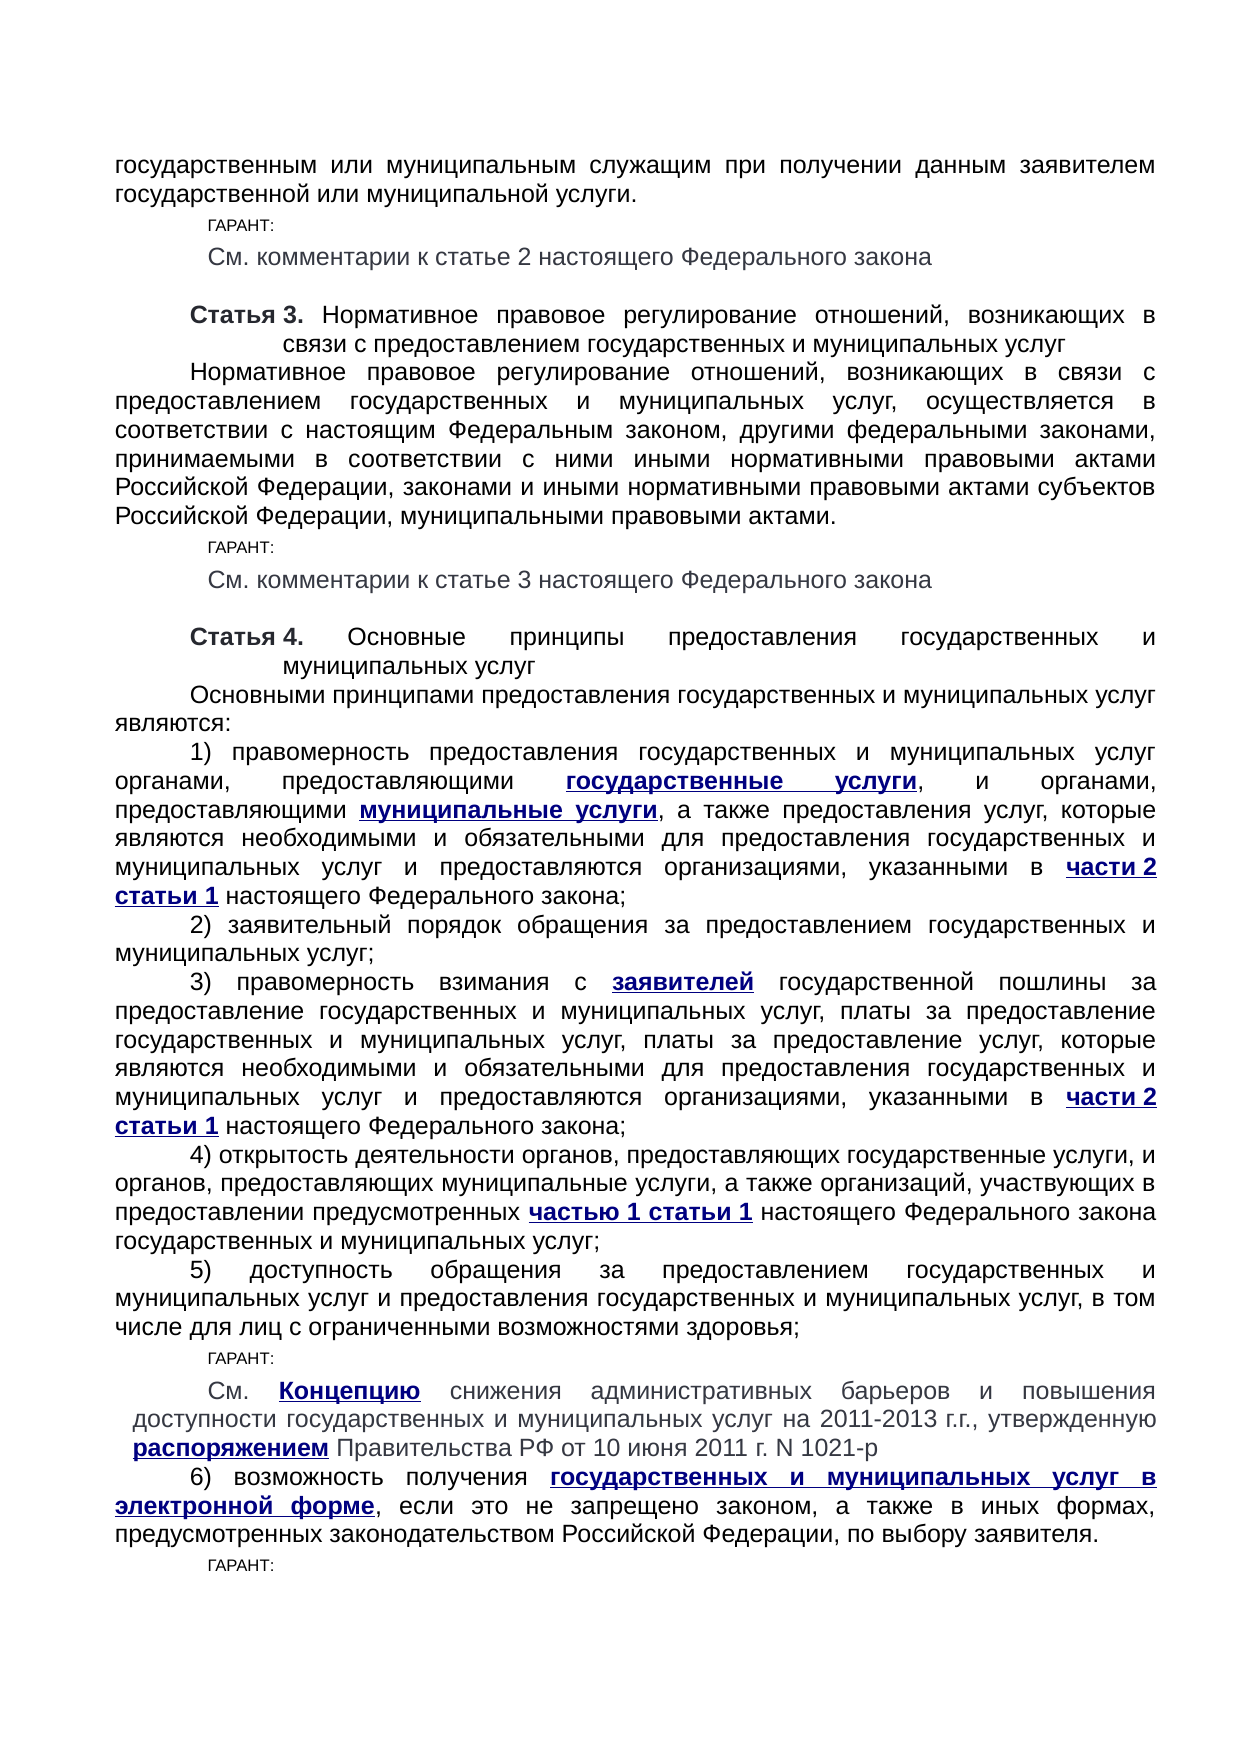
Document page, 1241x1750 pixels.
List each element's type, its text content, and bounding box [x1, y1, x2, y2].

text ГАРАНТ: [132, 215, 1157, 234]
text 6) возможность получения государственных и муниципальных услуг в электронной форме, если это не запрещено законом, а также в иных формах, предусмотренных законодательством Российской Федерации, по выбору заявителя. [114, 1462, 1157, 1548]
text 5) доступность обращения за предоставлением государственных и муниципальных услуг и предоставления государственных и муниципальных услуг, в том числе для лиц с ограниченными возможностями здоровья; [114, 1254, 1157, 1341]
text ГАРАНТ: [132, 1556, 1157, 1575]
text Основными принципами предоставления государственных и муниципальных услуг являются: [114, 679, 1157, 737]
text 4) открытость деятельности органов, предоставляющих государственные услуги, и органов, предоставляющих муниципальные услуги, а также организаций, участвующих в предоставлении предусмотренных частью 1 статьи 1 настоящего Федерального закона государственных и муниципальных услуг; [114, 1139, 1157, 1254]
text Статья 4. Основные принципы предоставления государственных и муниципальных услуг [189, 622, 1157, 679]
text государственным или муниципальным служащим при получении данным заявителем государственной или муниципальной услуги. [114, 150, 1157, 207]
text ГАРАНТ: [132, 538, 1157, 557]
text См. Концепцию снижения административных барьеров и повышения доступности государственных и муниципальных услуг на 2011-2013 г.г., утвержденную распоряжением Правительства РФ от 10 июня 2011 г. N 1021-р [132, 1376, 1157, 1462]
text 1) правомерность предоставления государственных и муниципальных услуг органами, предоставляющими государственные услуги, и органами, предоставляющими муниципальные услуги, а также предоставления услуг, которые являются необходимыми и обязательными для предоставления государственных и муниципальных услуг и предоставляются организациями, указанными в части 2 статьи 1 настоящего Федерального закона; [114, 737, 1157, 909]
text Нормативное правовое регулирование отношений, возникающих в связи с предоставлением государственных и муниципальных услуг, осуществляется в соответствии с настоящим Федеральным законом, другими федеральными законами, принимаемыми в соответствии с ними иными нормативными правовыми актами Российской Федерации, законами и иными нормативными правовыми актами субъектов Российской Федерации, муниципальными правовыми актами. [114, 357, 1157, 530]
text См. комментарии к статье 2 настоящего Федерального закона [132, 242, 1157, 271]
text Статья 3. Нормативное правовое регулирование отношений, возникающих в связи с предоставлением государственных и муниципальных услуг [189, 300, 1157, 357]
text 2) заявительный порядок обращения за предоставлением государственных и муниципальных услуг; [114, 909, 1157, 967]
text 3) правомерность взимания с заявителей государственной пошлины за предоставление государственных и муниципальных услуг, платы за предоставление государственных и муниципальных услуг, платы за предоставление услуг, которые являются необходимыми и обязательными для предоставления государственных и муниципальных услуг и предоставляются организациями, указанными в части 2 статьи 1 настоящего Федерального закона; [114, 967, 1157, 1139]
text См. комментарии к статье 3 настоящего Федерального закона [132, 564, 1157, 593]
text ГАРАНТ: [132, 1349, 1157, 1368]
